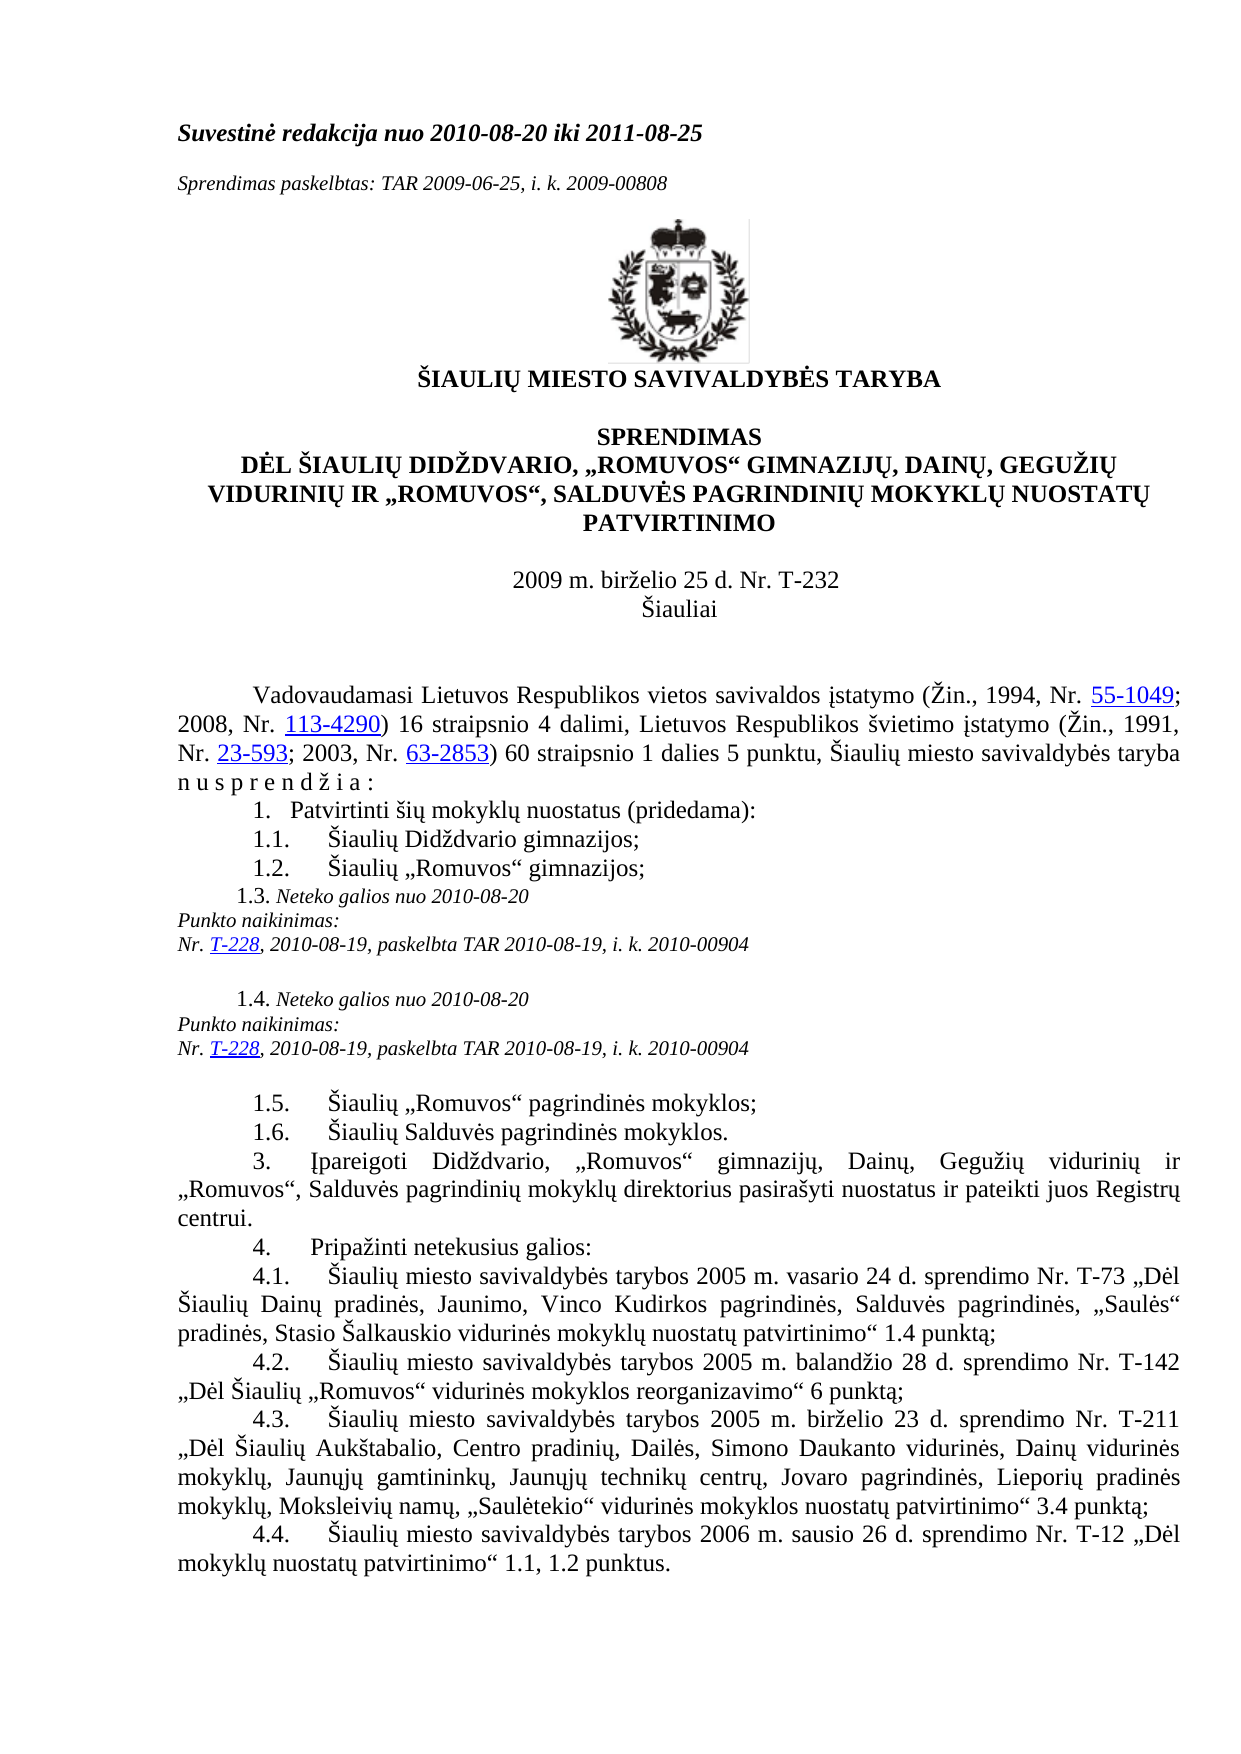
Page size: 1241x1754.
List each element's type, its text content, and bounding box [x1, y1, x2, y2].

text Suvestinė redakcija nuo 2010-08-20 iki 2011-08-25 [177, 118, 1181, 147]
text 1.2. Šiaulių „Romuvos“ gimnazijos; [177, 853, 1181, 882]
text Nr. T-228, 2010-08-19, paskelbta TAR 2010-08-19, i. k. 2010-00904 [177, 1036, 1181, 1059]
text 4.4. Šiaulių miesto savivaldybės tarybos 2006 m. sausio 26 d. sprendimo Nr. T-12 „Dėl mokyklų nuostatų patvirtinimo“ 1.1, 1.2 punktus. [177, 1519, 1181, 1577]
text 2009 m. birželio 25 d. Nr. T-232 [177, 566, 1181, 594]
text SPRENDIMAS [177, 422, 1181, 451]
text 1. Patvirtinti šių mokyklų nuostatus (pridedama): [252, 796, 1181, 824]
text Šiauliai [177, 594, 1181, 623]
text 1.1. Šiaulių Didždvario gimnazijos; [177, 824, 1181, 853]
text 3. Įpareigoti Didždvario, „Romuvos“ gimnazijų, Dainų, Gegužių vidurinių ir „Romuvos“, Salduvės pagrindinių mokyklų direktorius pasirašyti nuostatus ir pateikti juos Registrų centrui. [177, 1146, 1181, 1232]
text Sprendimas paskelbtas: TAR 2009-06-25, i. k. 2009-00808 [177, 171, 1181, 195]
text Vadovaudamasi Lietuvos Respublikos vietos savivaldos įstatymo (Žin., 1994, Nr. 55-1049; 2008, Nr. 113-4290) 16 straipsnio 4 dalimi, Lietuvos Respublikos švietimo įstatymo (Žin., 1991, Nr. 23-593; 2003, Nr. 63-2853) 60 straipsnio 1 dalies 5 punktu, Šiaulių miesto savivaldybės taryba nusprendžia: [177, 681, 1181, 796]
text DĖL ŠIAULIŲ DIDŽDVARIO, „ROMUVOS“ GIMNAZIJŲ, DAINŲ, GEGUŽIŲ VIDURINIŲ IR „ROMUVOS“, SALDUVĖS PAGRINDINIŲ MOKYKLŲ NUOSTATŲ PATVIRTINIMO [177, 451, 1181, 537]
text 4.2. Šiaulių miesto savivaldybės tarybos 2005 m. balandžio 28 d. sprendimo Nr. T-142 „Dėl Šiaulių „Romuvos“ vidurinės mokyklos reorganizavimo“ 6 punktą; [177, 1347, 1181, 1404]
text ŠIAULIŲ MIESTO SAVIVALDYBĖS TARYBA [177, 364, 1181, 393]
text Punkto naikinimas: [177, 1011, 1181, 1036]
text 1.6. Šiaulių Salduvės pagrindinės mokyklos. [177, 1117, 1181, 1146]
text 1.3. Neteko galios nuo 2010-08-20 [177, 882, 1181, 908]
text 1.4. Neteko galios nuo 2010-08-20 [177, 985, 1181, 1011]
text 1.5. Šiaulių „Romuvos“ pagrindinės mokyklos; [177, 1088, 1181, 1117]
text 4.3. Šiaulių miesto savivaldybės tarybos 2005 m. birželio 23 d. sprendimo Nr. T-211 „Dėl Šiaulių Aukštabalio, Centro pradinių, Dailės, Simono Daukanto vidurinės, Dainų vidurinės mokyklų, Jaunųjų gamtininkų, Jaunųjų technikų centrų, Jovaro pagrindinės, Lieporių pradinės mokyklų, Moksleivių namų, „Saulėtekio“ vidurinės mokyklos nuostatų patvirtinimo“ 3.4 punktą; [177, 1404, 1181, 1519]
text 4.1. Šiaulių miesto savivaldybės tarybos 2005 m. vasario 24 d. sprendimo Nr. T-73 „Dėl Šiaulių Dainų pradinės, Jaunimo, Vinco Kudirkos pagrindinės, Salduvės pagrindinės, „Saulės“ pradinės, Stasio Šalkauskio vidurinės mokyklų nuostatų patvirtinimo“ 1.4 punktą; [177, 1261, 1181, 1347]
text Nr. T-228, 2010-08-19, paskelbta TAR 2010-08-19, i. k. 2010-00904 [177, 932, 1181, 956]
text Punkto naikinimas: [177, 908, 1181, 932]
text 4. Pripažinti netekusius galios: [177, 1232, 1181, 1261]
